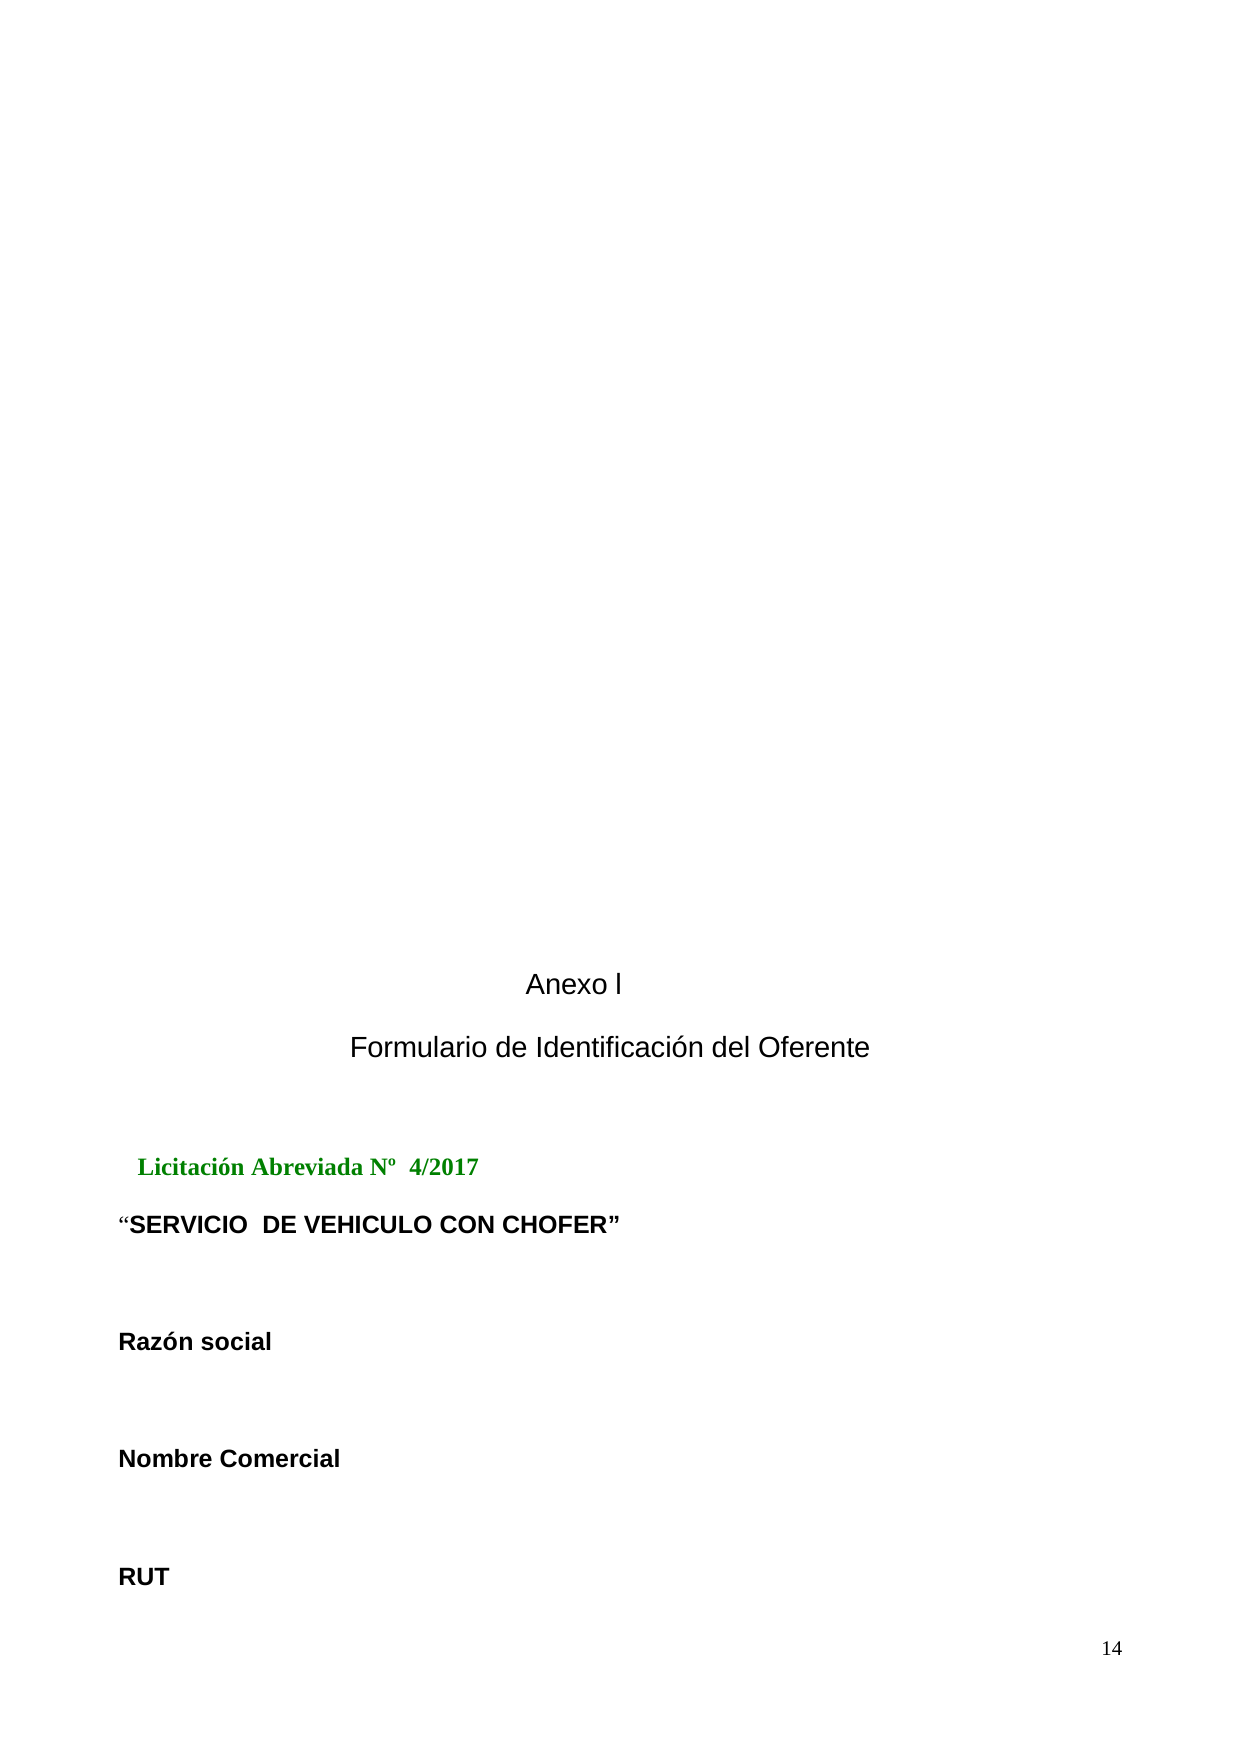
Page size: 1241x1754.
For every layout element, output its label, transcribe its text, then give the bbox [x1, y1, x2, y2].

text Formulario de Identificación del Oferente [118, 1030, 1122, 1063]
text Anexo l [118, 967, 1122, 1001]
subtitle Licitación Abreviada Nº 4/2017 [118, 1152, 1122, 1181]
text Nombre Comercial [118, 1444, 1122, 1490]
text RUT [118, 1532, 1122, 1590]
text Razón social [118, 1327, 1122, 1382]
text “SERVICIO DE VEHICULO CON CHOFER” [118, 1210, 1122, 1239]
